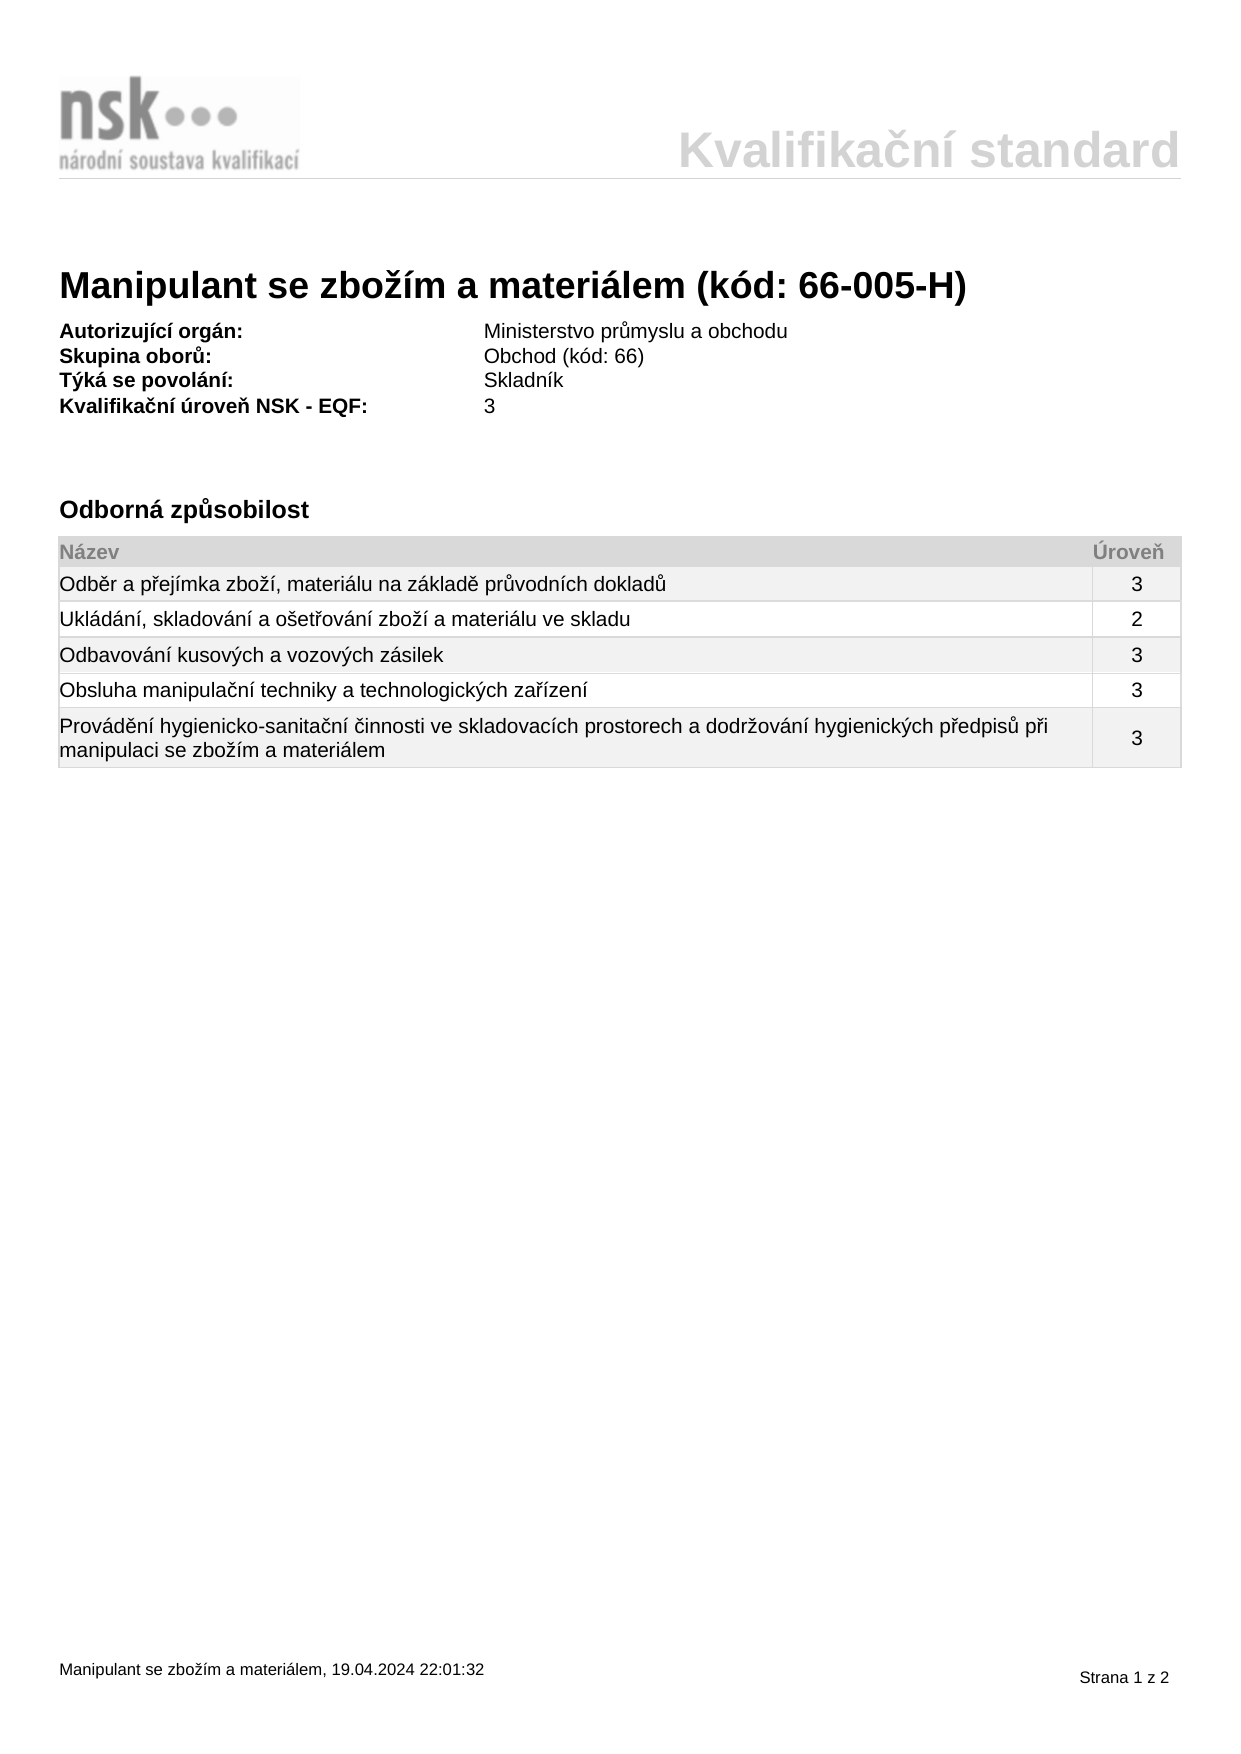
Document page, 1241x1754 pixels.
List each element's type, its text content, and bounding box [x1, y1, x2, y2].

table_cell Odběr a přejímka zboží, materiálu na základě průvodních dokladů [60, 567, 1092, 600]
table_cell [1169, 768, 1181, 1067]
table_header Kvalifikační standard [626, 59, 1181, 178]
table_cell [59, 524, 483, 536]
table_cell [1169, 1067, 1181, 1364]
table_cell [1169, 307, 1181, 319]
table_cell [626, 1067, 862, 1364]
table_cell [59, 768, 483, 1067]
table_cell Skladník [484, 368, 1181, 393]
table_cell 3 [1093, 638, 1180, 672]
table_cell [1093, 768, 1169, 1067]
table_cell [59, 172, 483, 178]
table_header [621, 59, 626, 172]
table_cell [620, 1364, 626, 1659]
table_cell [862, 418, 1093, 489]
table_cell 3 [1093, 567, 1180, 600]
table_cell [1093, 524, 1169, 536]
table_cell [484, 172, 620, 178]
table_cell [59, 307, 483, 319]
table_cell [1169, 196, 1181, 224]
table_cell [484, 1067, 620, 1364]
table_cell Kvalifikační úroveň NSK - EQF: [59, 394, 483, 417]
table_cell Ukládání, skladování a ošetřování zboží a materiálu ve skladu [60, 602, 1092, 636]
table_cell [484, 768, 620, 1067]
table_cell [1093, 196, 1169, 224]
table_cell [1093, 1364, 1169, 1659]
table_cell [862, 196, 1093, 224]
table_cell [59, 179, 1181, 196]
table_cell [1169, 1364, 1181, 1659]
table_cell [626, 196, 862, 224]
table_cell Strana 1 z 2 [862, 1659, 1169, 1695]
table_cell Obsluha manipulační techniky a technologických zařízení [60, 674, 1092, 707]
table_cell [59, 196, 483, 224]
table_cell 3 [1093, 674, 1180, 707]
table_cell [862, 768, 1093, 1067]
table_cell [626, 768, 862, 1067]
table_cell [484, 1364, 620, 1659]
table_cell Týká se povolání: [59, 368, 483, 392]
table_cell [862, 524, 1093, 536]
table_cell [1093, 418, 1169, 489]
table_cell [1169, 418, 1181, 489]
table_cell [620, 196, 626, 224]
table_cell [862, 307, 1093, 319]
table_cell Úroveň [1093, 537, 1180, 566]
table_cell [620, 307, 626, 319]
table_cell 2 [1093, 602, 1180, 636]
table_cell Autorizující orgán: [59, 319, 483, 343]
table_cell Odbavování kusových a vozových zásilek [60, 638, 1092, 672]
table_cell [626, 418, 862, 489]
table_cell [1169, 524, 1181, 536]
table_cell Odborná způsobilost [59, 489, 1181, 524]
table_cell 3 [484, 394, 1181, 417]
table_cell [620, 524, 626, 536]
table_cell [59, 1067, 483, 1364]
table_cell [484, 307, 620, 319]
table_cell Provádění hygienicko-sanitační činnosti ve skladovacích prostorech a dodržování hygienických předpisů při manipulaci se zbožím a materiálem [60, 708, 1092, 767]
table_cell [620, 418, 626, 489]
table_cell [1093, 307, 1169, 319]
table_cell [484, 196, 620, 224]
table_cell [620, 1067, 626, 1364]
table_cell [620, 768, 626, 1067]
table_cell Název [60, 537, 1092, 566]
table_cell [484, 418, 620, 489]
table_cell Skupina oborů: [59, 344, 483, 368]
picture [58, 59, 621, 172]
table_cell [862, 1067, 1093, 1364]
table_cell Ministerstvo průmyslu a obchodu [484, 319, 1181, 344]
table_cell [59, 418, 483, 489]
table_cell Manipulant se zbožím a materiálem, 19.04.2024 22:01:32 [59, 1659, 862, 1695]
table_cell [862, 1364, 1093, 1659]
table_cell [626, 524, 862, 536]
table_cell Manipulant se zbožím a materiálem (kód: 66-005-H) [59, 224, 1181, 307]
table_cell [626, 307, 862, 319]
table_cell [59, 1364, 483, 1659]
table_cell [484, 524, 620, 536]
table_cell 3 [1093, 708, 1180, 767]
table_cell [1093, 1067, 1169, 1364]
table_cell [626, 1364, 862, 1659]
table_cell Obchod (kód: 66) [484, 344, 1181, 368]
table_cell [1169, 1659, 1181, 1695]
